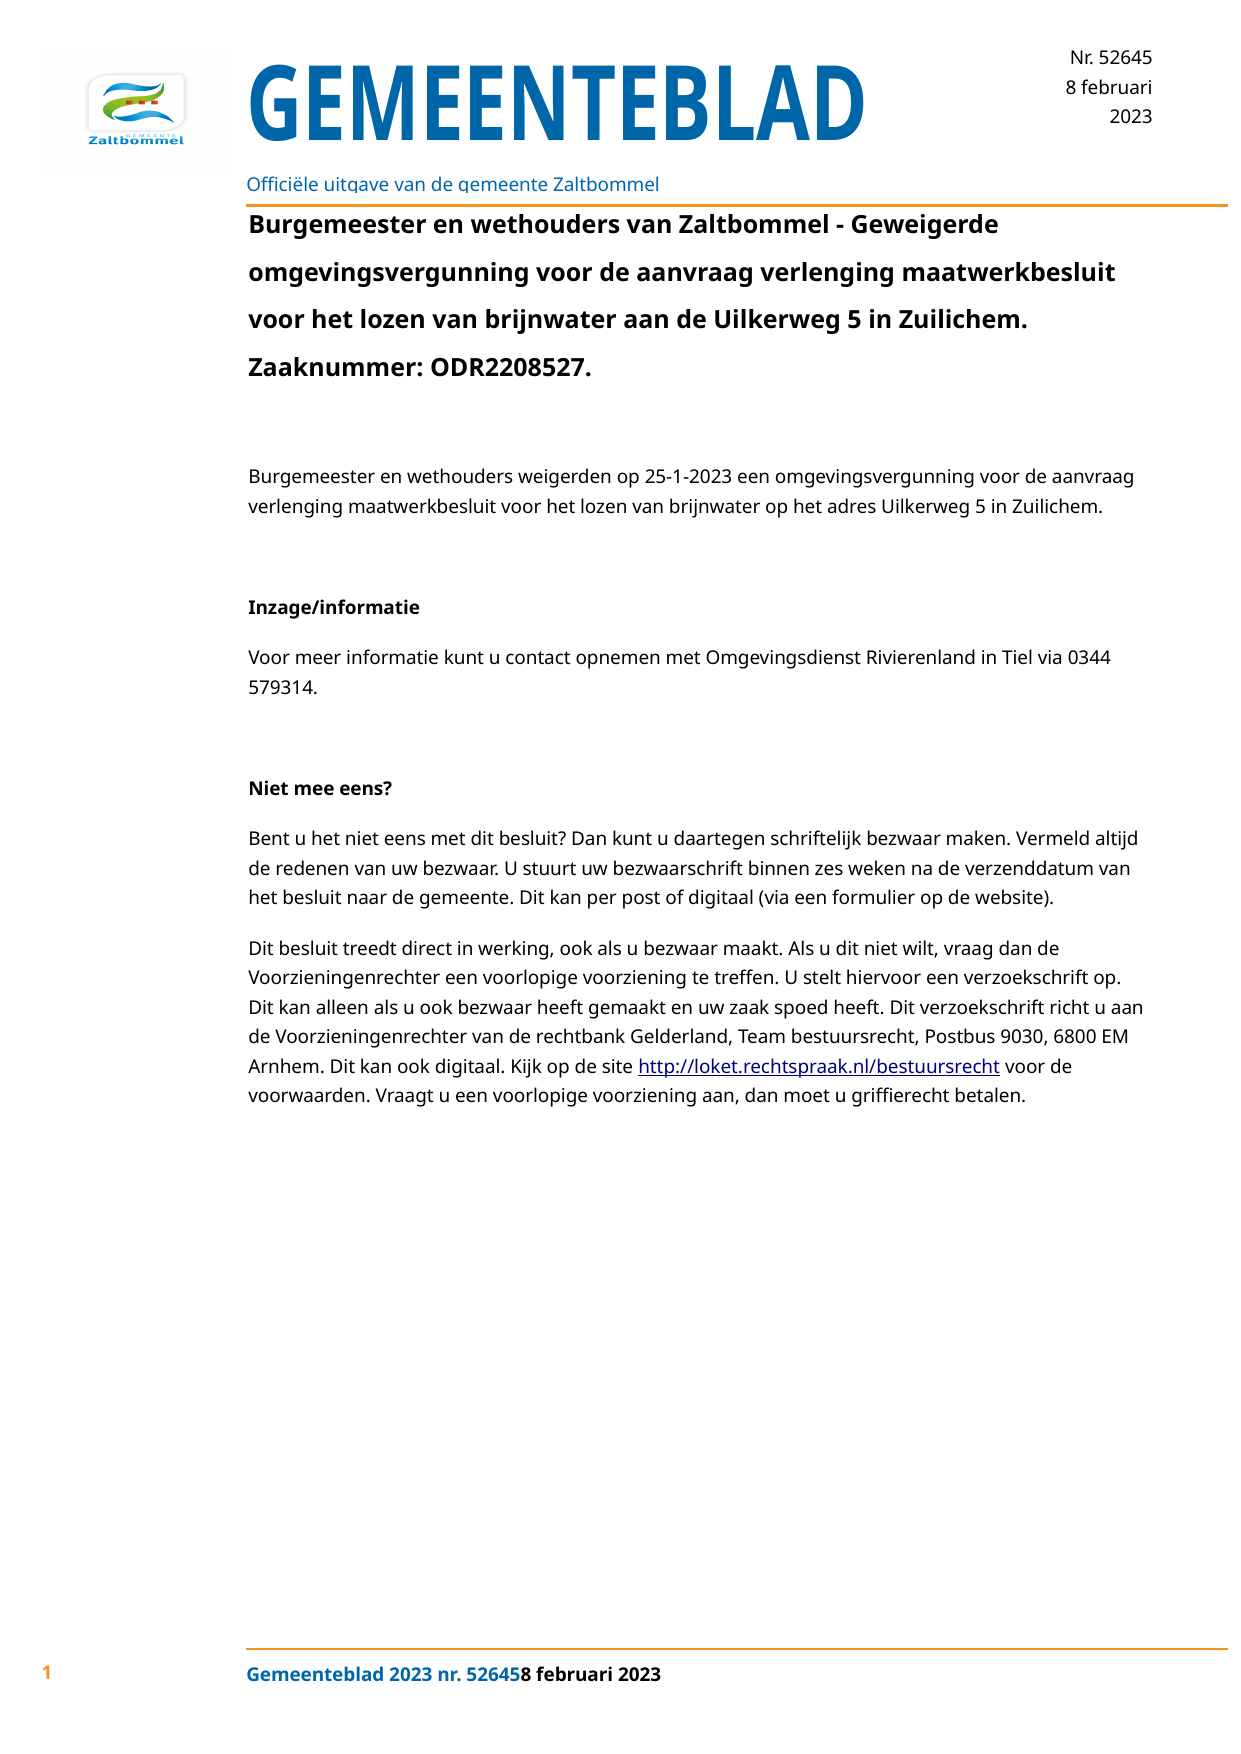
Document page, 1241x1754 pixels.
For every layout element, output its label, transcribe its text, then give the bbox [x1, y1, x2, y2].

text Inzage/informatie [248, 594, 1152, 620]
text Burgemeester en wethouders van Zaltbommel - Geweigerde omgevingsvergunning voor de aanvraag verlenging maatwerkbesluit voor het lozen van brijnwater aan de Uilkerweg 5 in Zuilichem. Zaaknummer: ODR2208527. [248, 207, 1152, 384]
text Bent u het niet eens met dit besluit? Dan kunt u daartegen schriftelijk bezwaar maken. Vermeld altijd de redenen van uw bezwaar. U stuurt uw bezwaarschrift binnen zes weken na de verzenddatum van het besluit naar de gemeente. Dit kan per post of digitaal (via een formulier op de website). [248, 825, 1152, 910]
text Burgemeester en wethouders weigerden op 25-1-2023 een omgevingsvergunning voor de aanvraag verlenging maatwerkbesluit voor het lozen van brijnwater op het adres Uilkerweg 5 in Zuilichem. [248, 463, 1152, 519]
text Voor meer informatie kunt u contact opnemen met Omgevingsdienst Rivierenland in Tiel via 0344 579314. [248, 644, 1152, 700]
text Niet mee eens? [248, 775, 1152, 801]
text Dit besluit treedt direct in werking, ook als u bezwaar maakt. Als u dit niet wilt, vraag dan de Voorzieningenrechter een voorlopige voorziening te treffen. U stelt hiervoor een verzoekschrift op. Dit kan alleen als u ook bezwaar heeft gemaakt en uw zaak spoed heeft. Dit verzoekschrift richt u aan de Voorzieningenrechter van de rechtbank Gelderland, Team bestuursrecht, Postbus 9030, 6800 EM Arnhem. Dit kan ook digitaal. Kijk op de site http://loket.rechtspraak.nl/bestuursrecht voor de voorwaarden. Vraagt u een voorlopige voorziening aan, dan moet u griffierecht betalen. [248, 935, 1152, 1108]
picture [41, 47, 231, 172]
